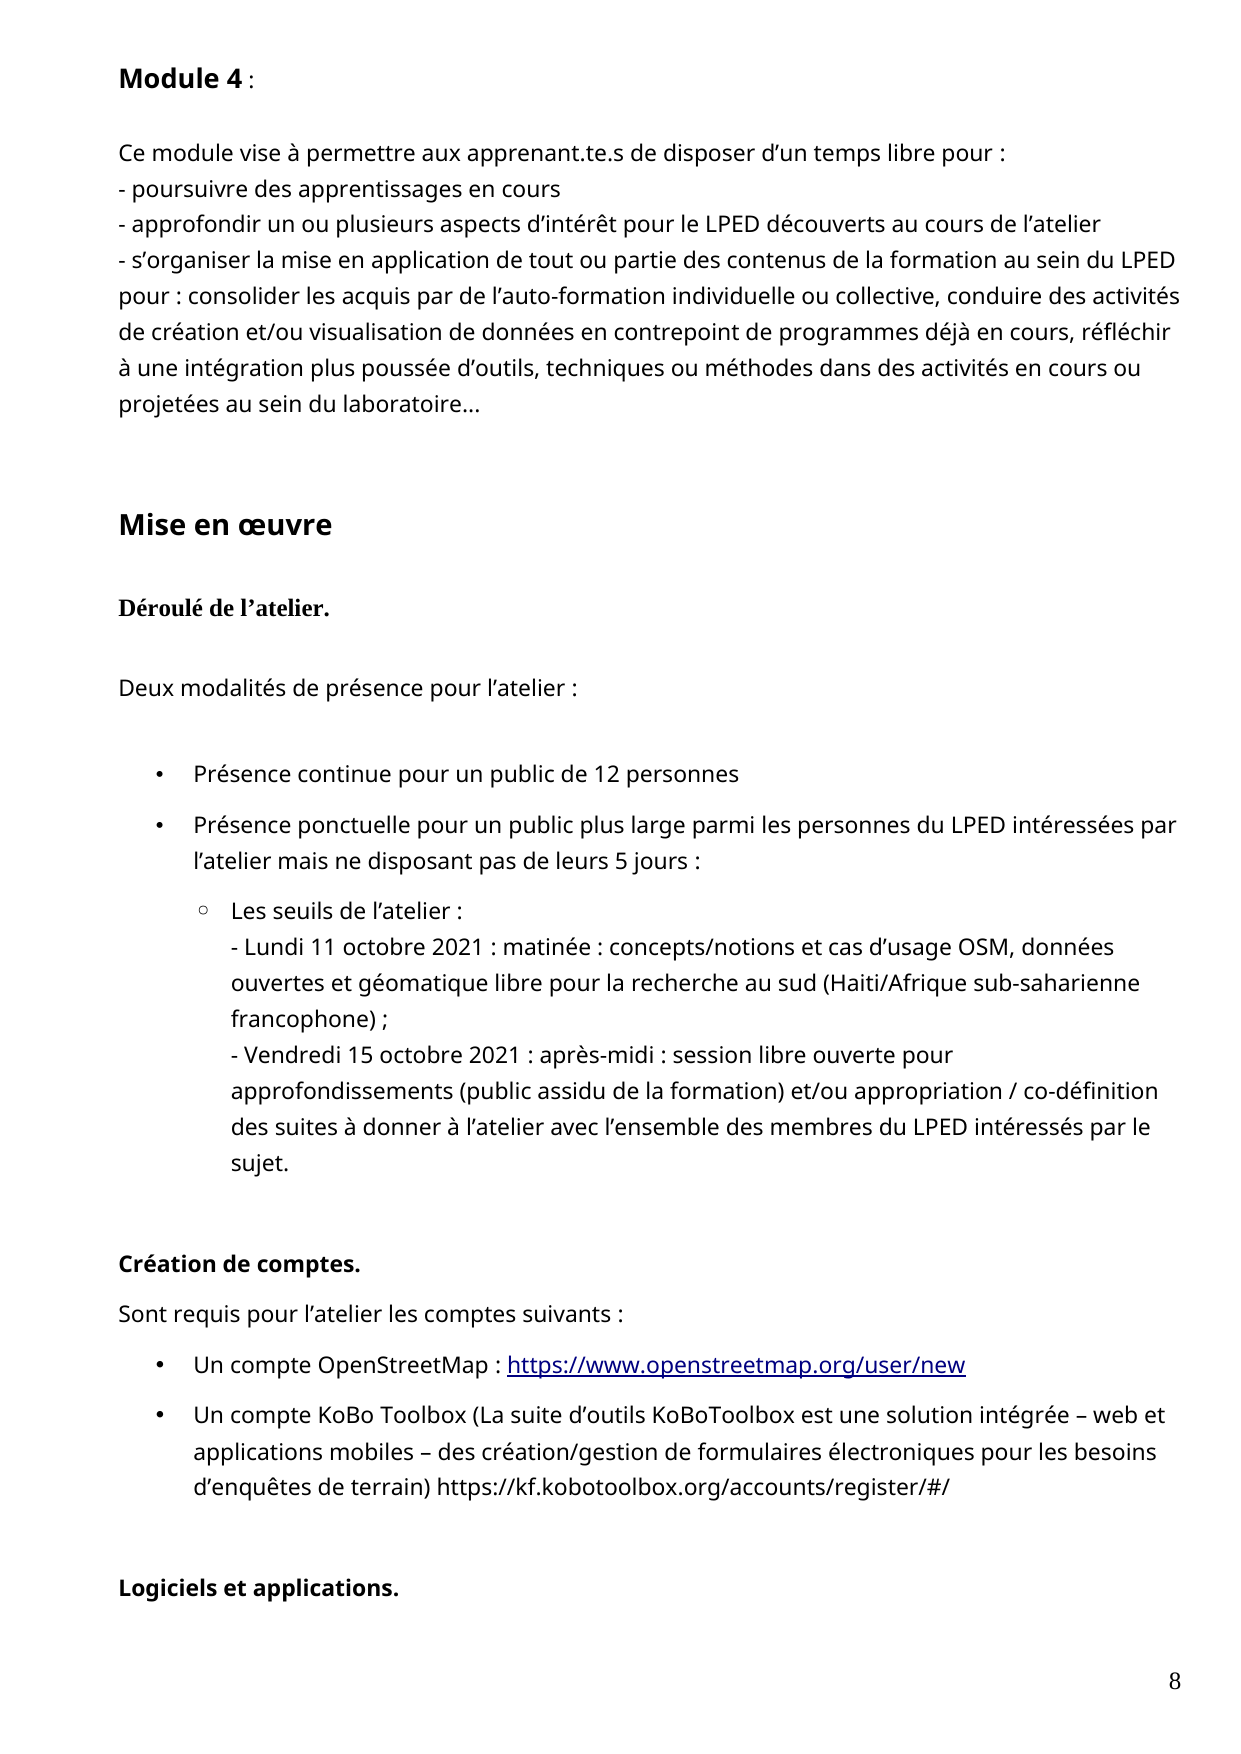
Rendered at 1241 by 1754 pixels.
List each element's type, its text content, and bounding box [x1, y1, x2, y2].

text Sont requis pour l’atelier les comptes suivants : [118, 1298, 1181, 1330]
list Présence continue pour un public de 12 personnes [156, 758, 1181, 789]
text Création de comptes. [118, 1248, 1181, 1279]
list Présence ponctuelle pour un public plus large parmi les personnes du LPED intéressées par l’atelier mais ne disposant pas de leurs 5 jours : [156, 809, 1181, 876]
text Déroulé de l’atelier. [118, 593, 1181, 621]
text Logiciels et applications. [118, 1572, 1181, 1604]
text Deux modalités de présence pour l’atelier : [118, 672, 1181, 739]
subtitle Mise en œuvre [118, 504, 1181, 543]
list Un compte KoBo Toolbox (La suite d’outils KoBoToolbox est une solution intégrée – web et applications mobiles – des création/gestion de formulaires électroniques pour les besoins d’enquêtes de terrain) https://kf.kobotoolbox.org/accounts/register/#/ [156, 1399, 1181, 1503]
list Les seuils de l’atelier : - Lundi 11 octobre 2021 : matinée : concepts/notions et cas d’usage OSM, données ouvertes et géomatique libre pour la recherche au sud (Haiti/Afrique sub-saharienne francophone) ; - Vendredi 15 octobre 2021 : après-midi : session libre ouverte pour approfondissements (public assidu de la formation) et/ou appropriation / co-définition des suites à donner à l’atelier avec l’ensemble des membres du LPED intéressés par le sujet. [193, 895, 1181, 1178]
text Module 4 : Ce module vise à permettre aux apprenant.te.s de disposer d’un temps libre pour : - poursuivre des apprentissages en cours - approfondir un ou plusieurs aspects d’intérêt pour le LPED découverts au cours de l’atelier - s’organiser la mise en application de tout ou partie des contenus de la formation au sein du LPED pour : consolider les acquis par de l’auto-formation individuelle ou collective, conduire des activités de création et/ou visualisation de données en contrepoint de programmes déjà en cours, réfléchir à une intégration plus poussée d’outils, techniques ou méthodes dans des activités en cours ou projetées au sein du laboratoire... [118, 59, 1181, 419]
list Un compte OpenStreetMap : https://www.openstreetmap.org/user/new [156, 1349, 1181, 1380]
